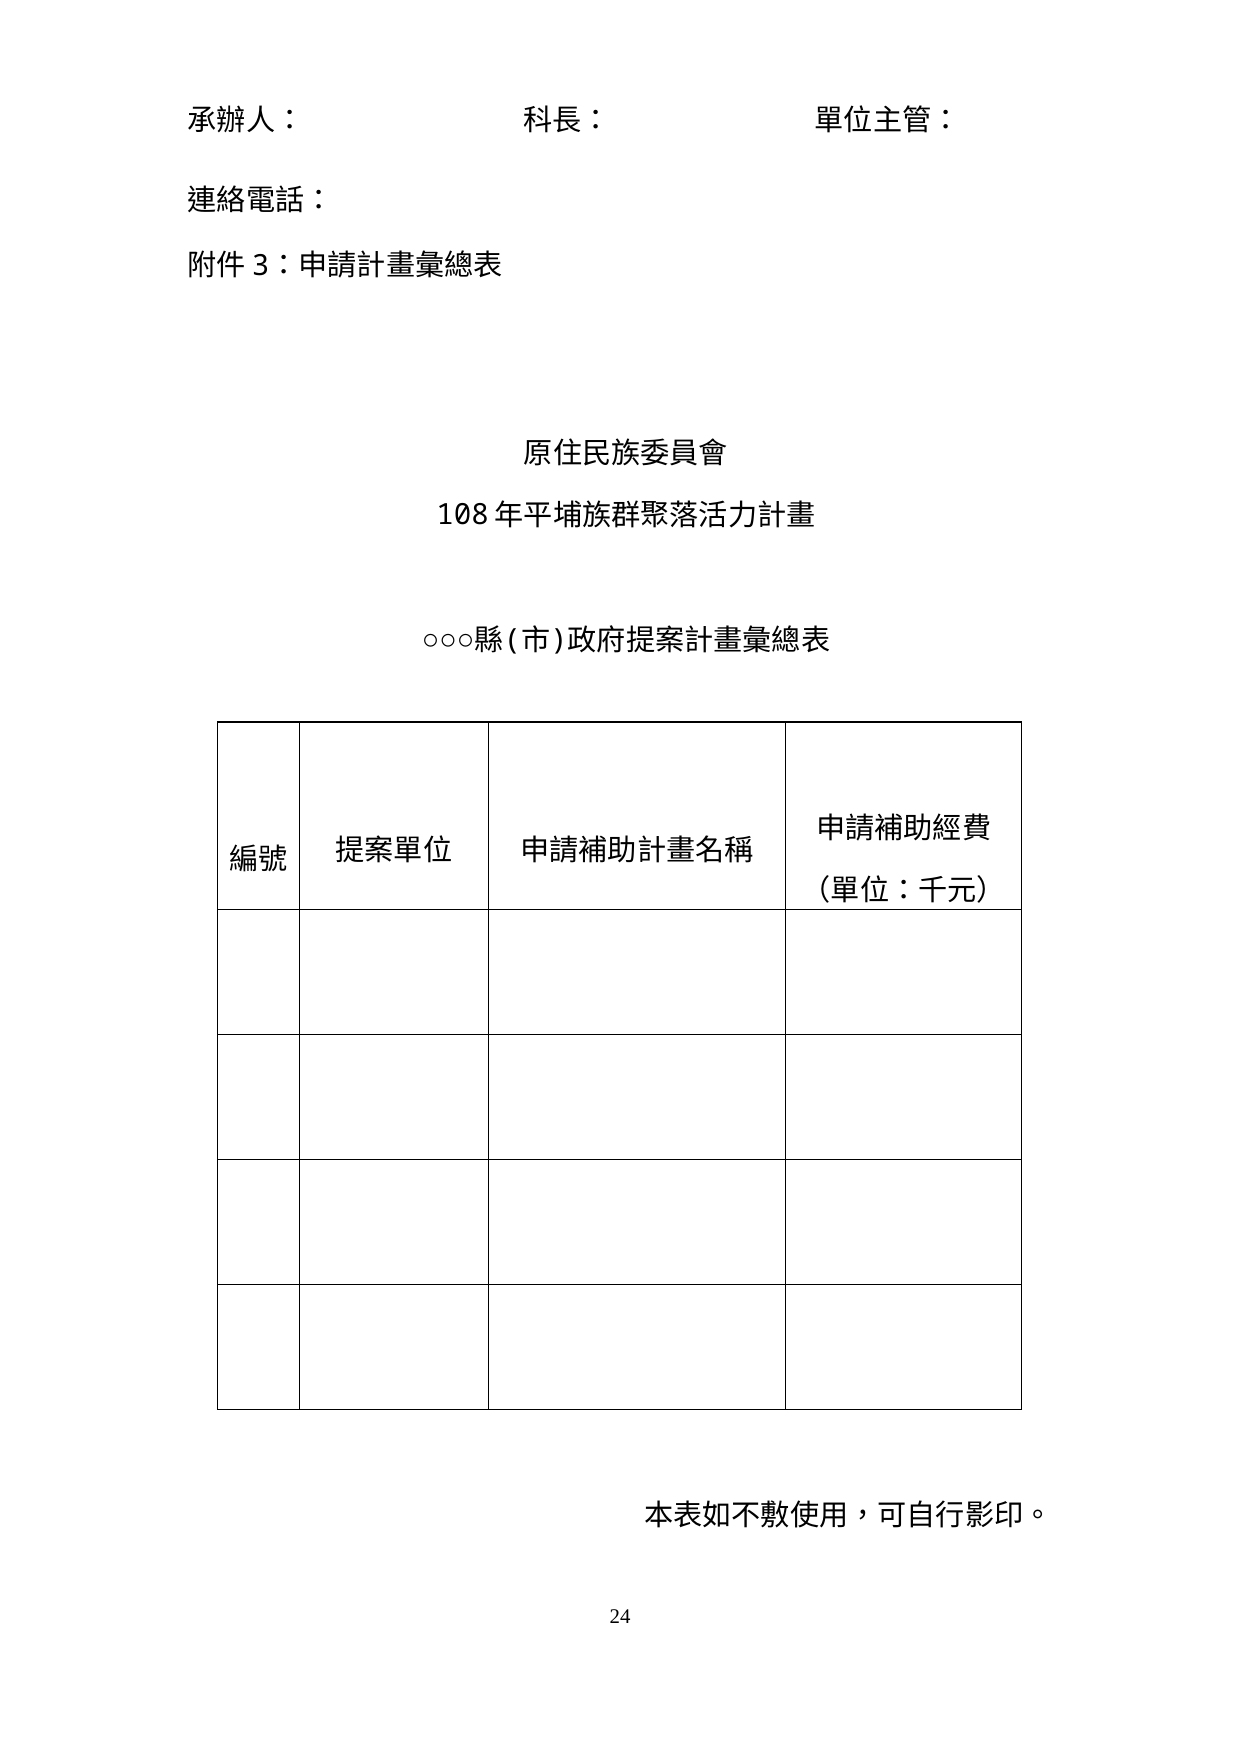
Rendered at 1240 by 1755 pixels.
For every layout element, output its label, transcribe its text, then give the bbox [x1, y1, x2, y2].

table_header 申請補助經費 （單位：千元） [786, 723, 1021, 909]
text 承辦人： 科長： 單位主管： [187, 96, 1052, 139]
table_cell [300, 1285, 488, 1409]
table_cell [786, 1035, 1021, 1159]
table_cell [300, 1035, 488, 1159]
table_header 申請補助計畫名稱 [489, 723, 785, 909]
table_cell [218, 910, 299, 1034]
table_cell [489, 1035, 785, 1159]
table_cell [300, 1160, 488, 1284]
table_header 提案單位 [300, 723, 488, 909]
table_cell [218, 1160, 299, 1284]
table_cell [489, 910, 785, 1034]
table_cell [218, 1035, 299, 1159]
text 本表如不敷使用，可自行影印。 [337, 1471, 1052, 1534]
text ○○○縣(市)政府提案計畫彙總表 [187, 596, 1064, 659]
table_cell [489, 1160, 785, 1284]
text 附件3：申請計畫彙總表 [187, 237, 1052, 285]
table_cell [489, 1285, 785, 1409]
table_cell [300, 910, 488, 1034]
text 原住民族委員會 [187, 409, 1064, 471]
table_cell [786, 1160, 1021, 1284]
text 連絡電話： [187, 176, 1052, 218]
text 108年平埔族群聚落活力計畫 [187, 471, 1064, 534]
table_cell [218, 1285, 299, 1409]
table_cell [786, 910, 1021, 1034]
table_cell [786, 1285, 1021, 1409]
table_header 編號 [218, 723, 299, 909]
